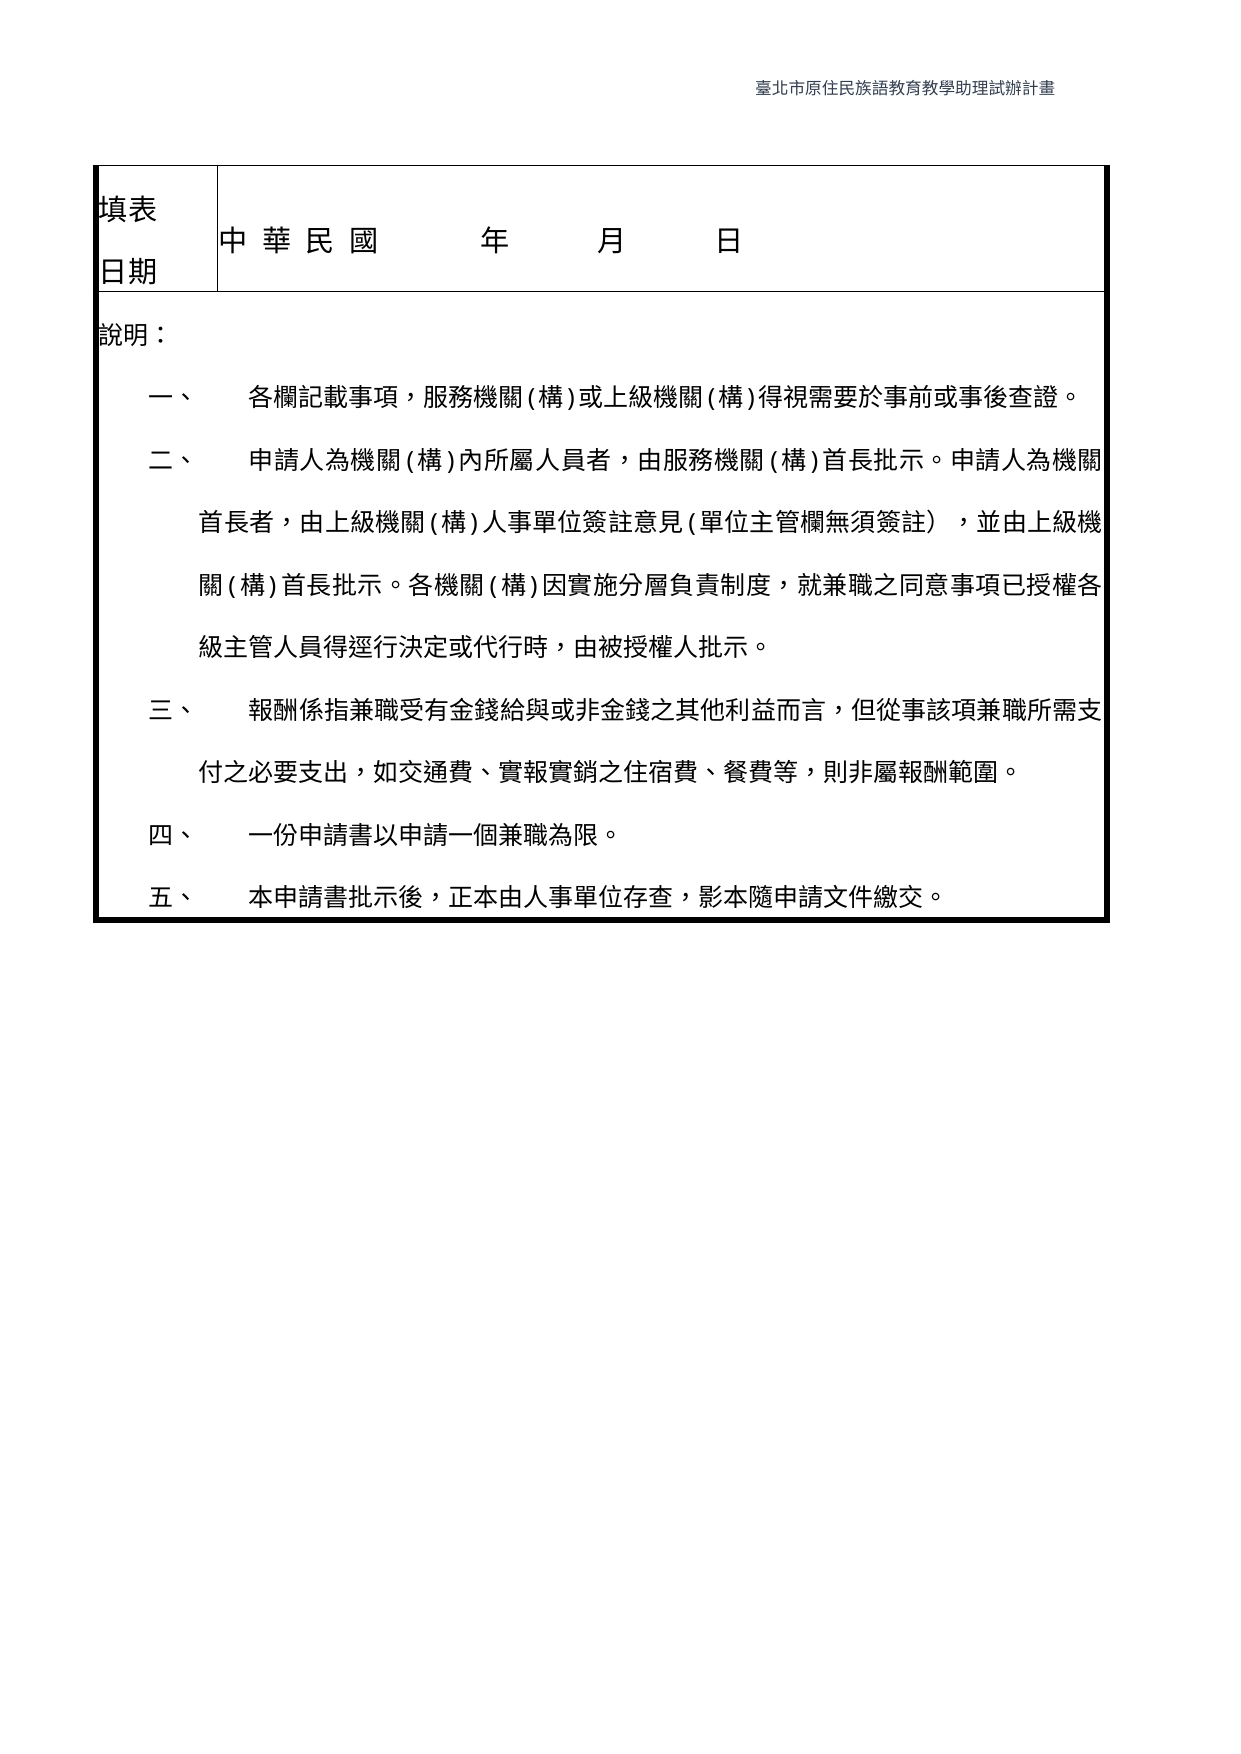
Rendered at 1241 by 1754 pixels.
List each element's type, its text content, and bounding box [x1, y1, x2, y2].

table_cell 說明： 各欄記載事項，服務機關(構)或上級機關(構)得視需要於事前或事後查證。 申請人為機關(構)內所屬人員者，由服務機關(構)首長批示。申請人為機關首長者，由上級機關(構)人事單位簽註意見(單位主管欄無須簽註），並由上級機關(構)首長批示。各機關(構)因實施分層負責制度，就兼職之同意事項已授權各級主管人員得逕行決定或代行時，由被授權人批示。 報酬係指兼職受有金錢給與或非金錢之其他利益而言，但從事該項兼職所需支付之必要支出，如交通費、實報實銷之住宿費、餐費等，則非屬報酬範圍。 一份申請書以申請一個兼職為限。 本申請書批示後，正本由人事單位存查，影本隨申請文件繳交。 [99, 292, 1104, 917]
table_cell 中 華 民 國 年 月 日 [218, 166, 1104, 291]
table_cell 填表 日期 [99, 166, 217, 291]
